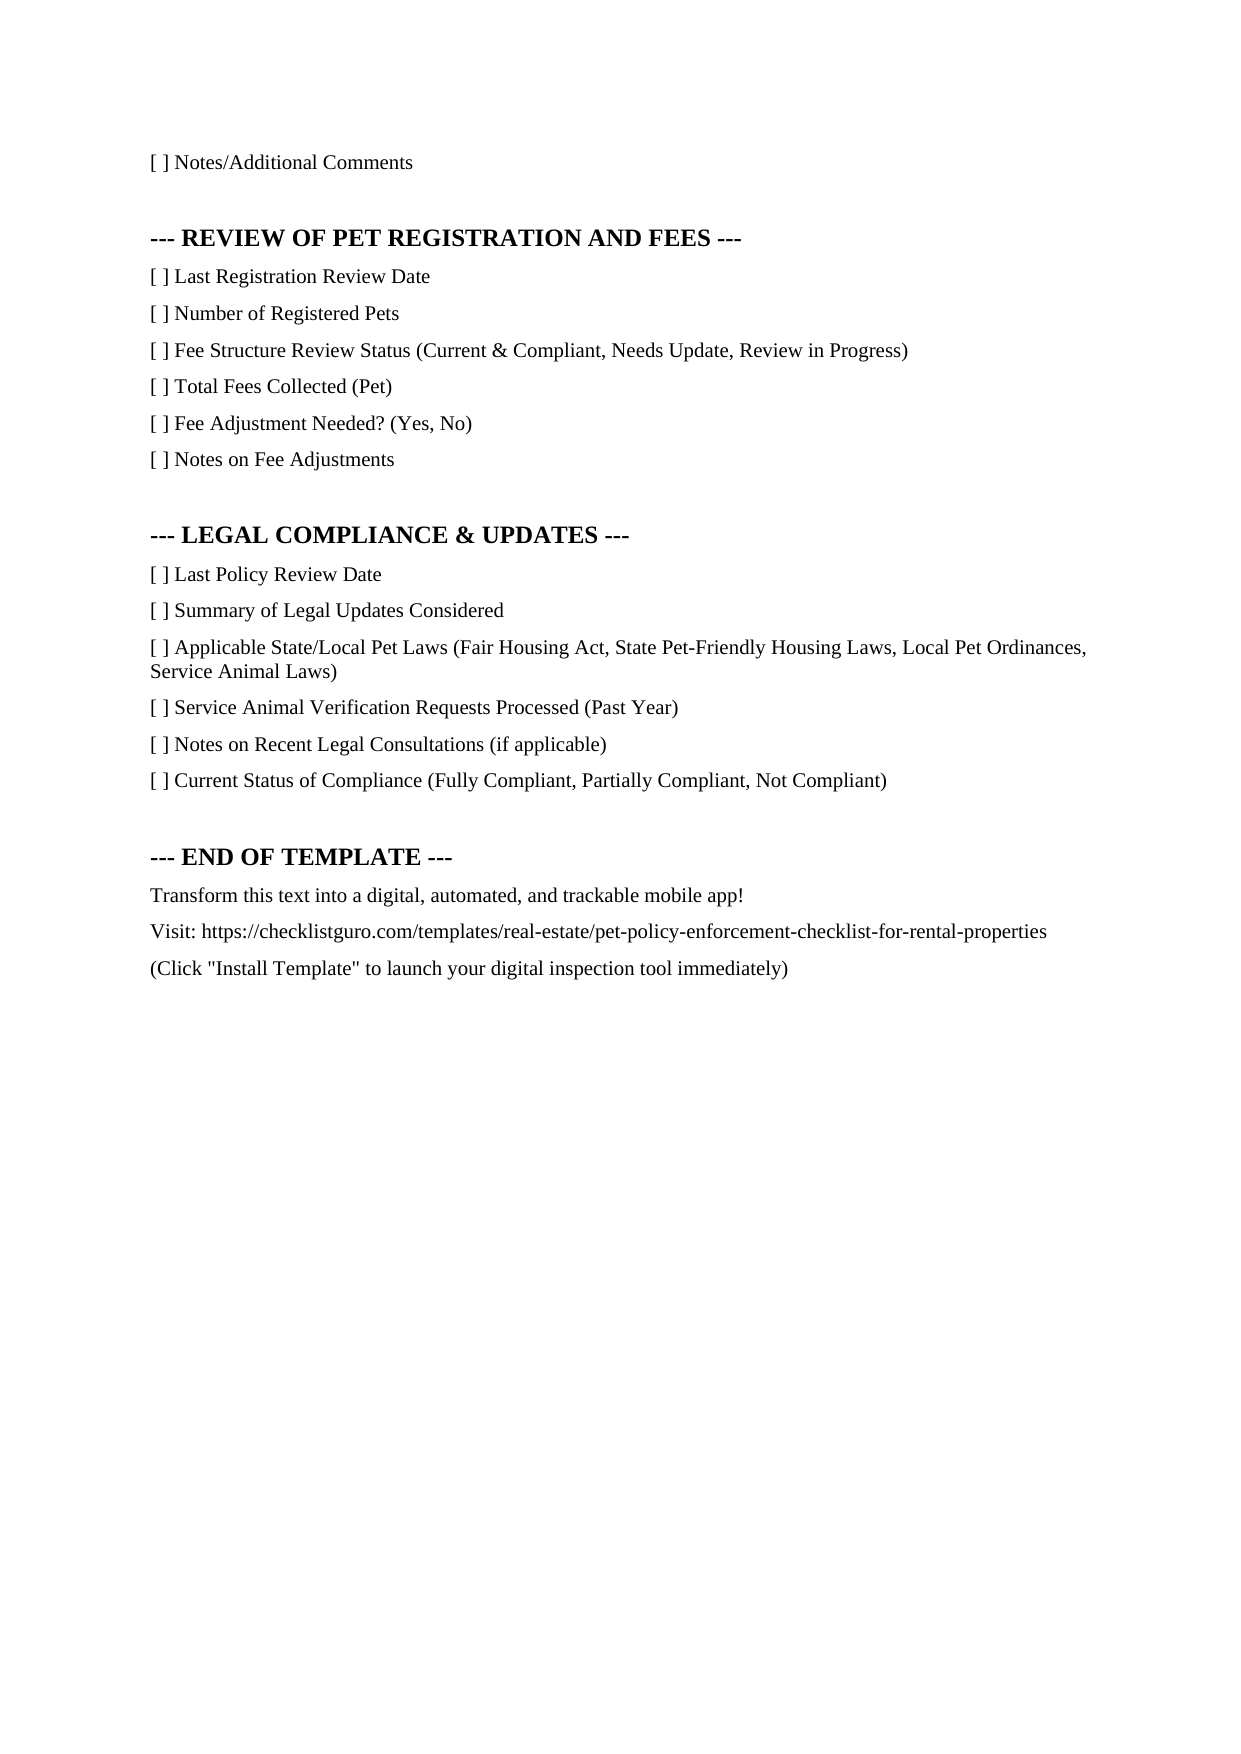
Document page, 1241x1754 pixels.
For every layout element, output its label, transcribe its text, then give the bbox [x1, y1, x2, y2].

text Visit: https://checklistguro.com/templates/real-estate/pet-policy-enforcement-checklist-for-rental-properties [150, 919, 1090, 943]
text (Click "Install Template" to launch your digital inspection tool immediately) [150, 956, 1090, 980]
text [ ] Fee Adjustment Needed? (Yes, No) [150, 411, 1090, 435]
text [ ] Applicable State/Local Pet Laws (Fair Housing Act, State Pet-Friendly Housing Laws, Local Pet Ordinances, Service Animal Laws) [150, 635, 1090, 683]
text Transform this text into a digital, automated, and trackable mobile app! [150, 883, 1090, 907]
text [ ] Service Animal Verification Requests Processed (Past Year) [150, 695, 1090, 719]
text [ ] Total Fees Collected (Pet) [150, 374, 1090, 398]
text [ ] Notes on Fee Adjustments [150, 447, 1090, 471]
text [ ] Fee Structure Review Status (Current & Compliant, Needs Update, Review in Progress) [150, 337, 1090, 362]
text --- END OF TEMPLATE --- [150, 842, 1090, 870]
text [ ] Current Status of Compliance (Fully Compliant, Partially Compliant, Not Compliant) [150, 768, 1090, 792]
text [ ] Notes/Additional Comments [150, 150, 1090, 174]
text [ ] Summary of Legal Updates Considered [150, 598, 1090, 622]
text [ ] Number of Registered Pets [150, 301, 1090, 325]
text [ ] Last Registration Review Date [150, 264, 1090, 288]
text [ ] Notes on Recent Legal Consultations (if applicable) [150, 732, 1090, 756]
text [ ] Last Policy Review Date [150, 562, 1090, 586]
text --- LEGAL COMPLIANCE & UPDATES --- [150, 520, 1090, 549]
text --- REVIEW OF PET REGISTRATION AND FEES --- [150, 223, 1090, 252]
